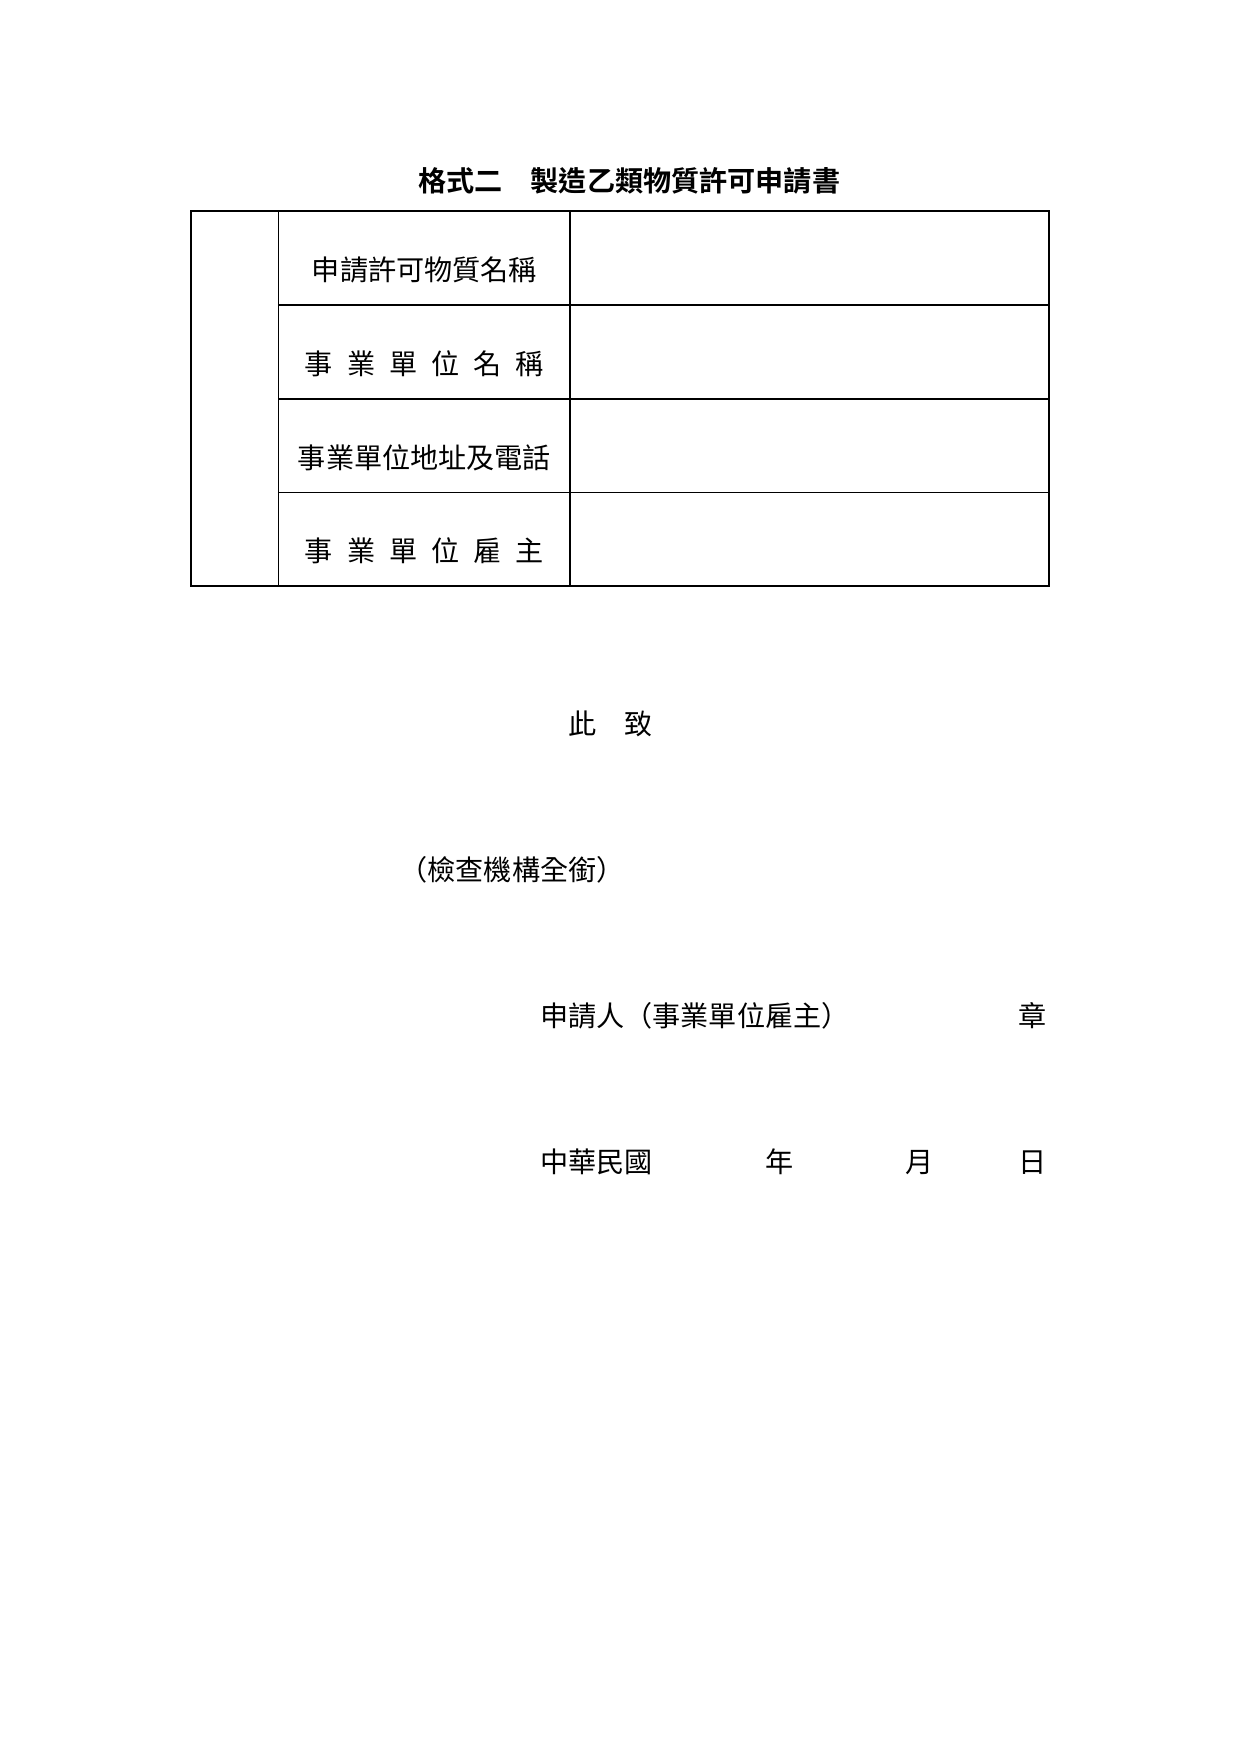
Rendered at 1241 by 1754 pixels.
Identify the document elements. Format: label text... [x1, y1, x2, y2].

text 申請人（事業單位雇主） 章 [343, 972, 1122, 1097]
table_cell 事 業 單 位 雇 主 [279, 493, 569, 585]
text 格式二 製造乙類物質許可申請書 [418, 137, 1122, 200]
table_cell 事業單位地址及電話 [279, 400, 569, 492]
table_cell [571, 306, 1048, 398]
table_cell [571, 400, 1048, 492]
table_header [571, 212, 1048, 304]
table_header [192, 212, 278, 585]
table_cell [571, 493, 1048, 585]
text 中華民國 年 月 日 [343, 1118, 1122, 1181]
text （檢查機構全銜） [343, 827, 1122, 952]
text 此 致 [343, 681, 1122, 806]
table_header 申請許可物質名稱 [279, 212, 569, 304]
table_cell 事 業 單 位 名 稱 [279, 306, 569, 398]
